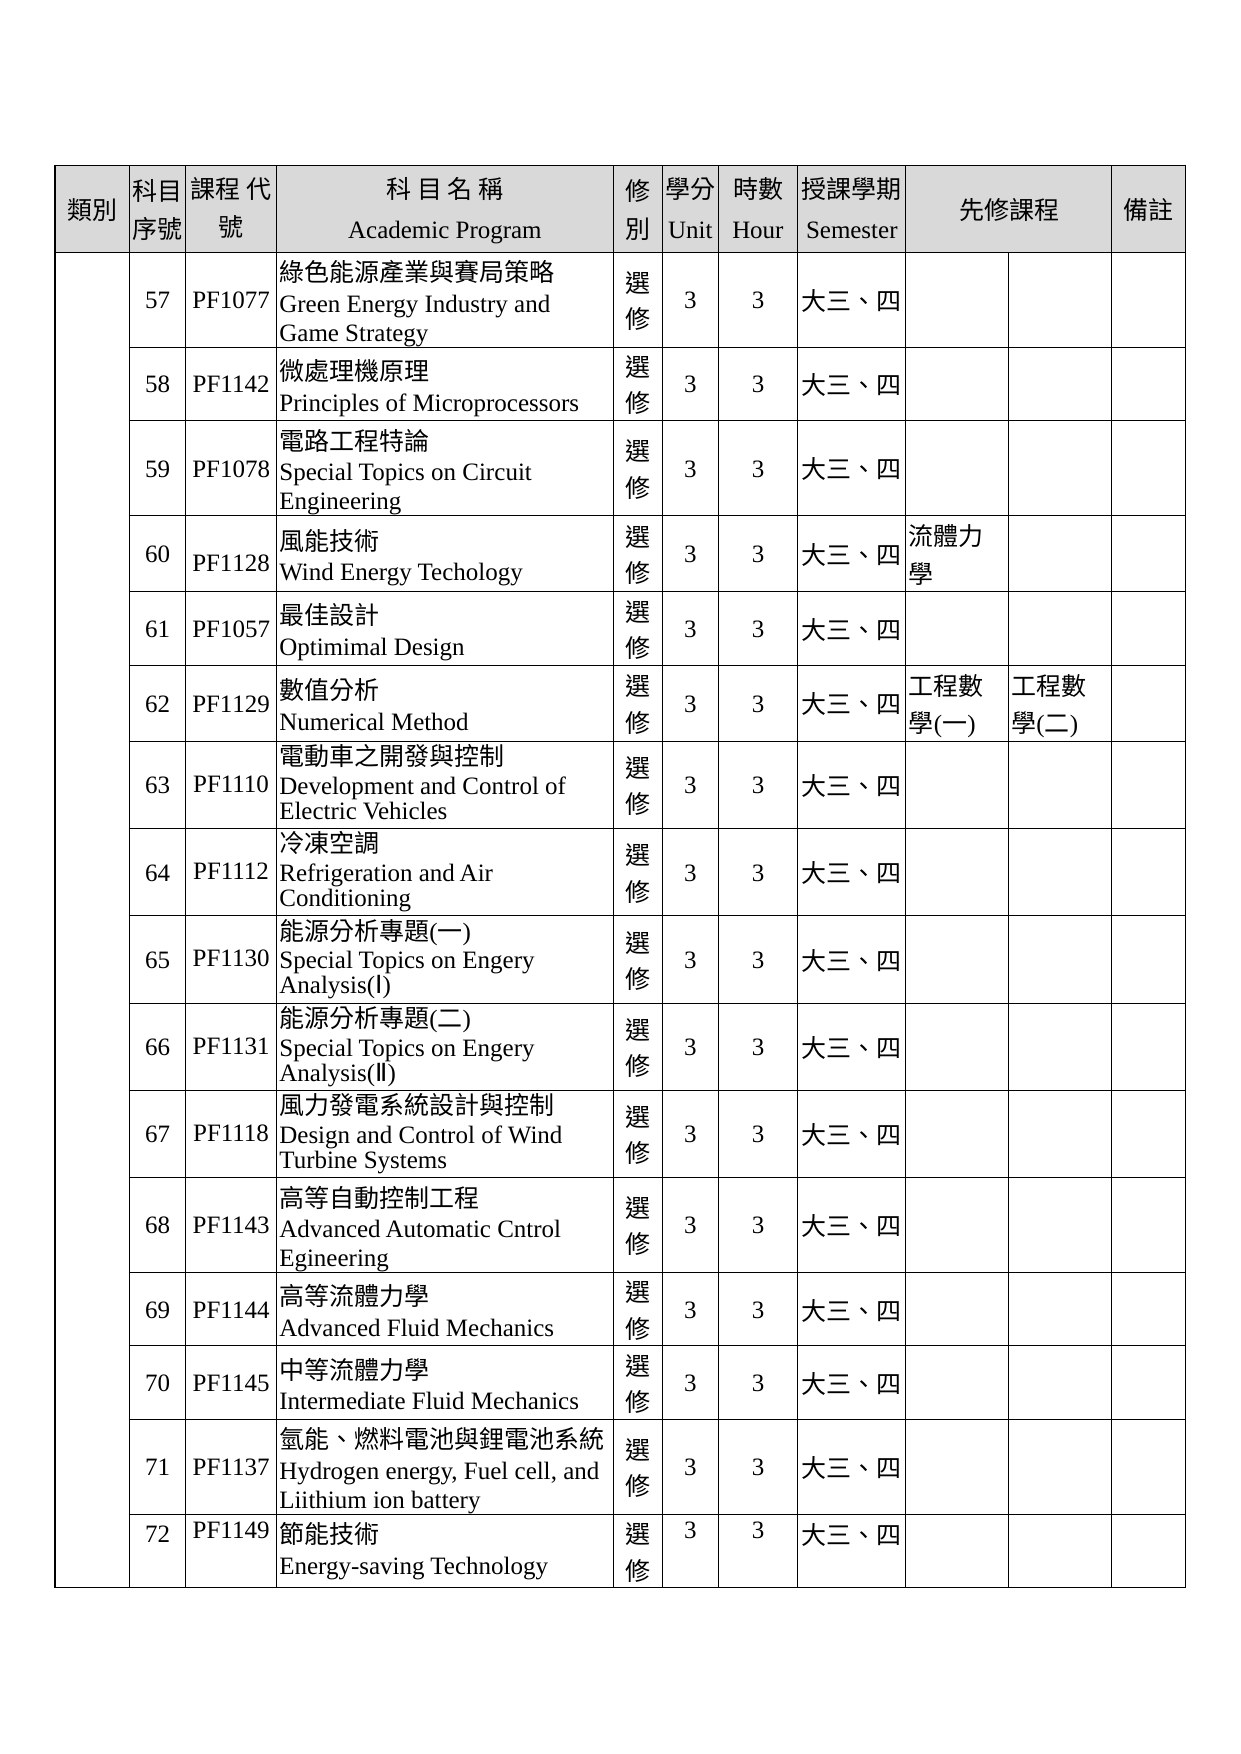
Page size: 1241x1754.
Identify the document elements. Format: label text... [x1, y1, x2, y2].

table_cell [1009, 1004, 1111, 1090]
table_cell 3 [719, 1178, 797, 1272]
table_cell PF1118 [186, 1091, 276, 1177]
table_cell [1009, 348, 1111, 420]
table_cell [1112, 829, 1185, 915]
table_cell 數值分析 Numerical Method [277, 666, 613, 741]
table_cell 3 [663, 829, 718, 915]
table_cell 3 [719, 1273, 797, 1345]
table_cell 3 [663, 348, 718, 420]
table_cell 61 [130, 592, 185, 664]
table_cell 大三、四 [798, 348, 905, 420]
table_header 先修課程 [906, 166, 1111, 252]
table_cell 選修 [614, 742, 662, 828]
table_cell 電路工程特論 Special Topics on Circuit Engineering [277, 421, 613, 515]
table_cell 3 [719, 1420, 797, 1514]
table_header 授課學期 Semester [798, 166, 905, 252]
table_cell [1112, 1420, 1185, 1514]
table_cell 3 [663, 1346, 718, 1419]
table_cell 選修 [614, 348, 662, 420]
table_cell [906, 421, 1008, 515]
table_cell 70 [130, 1346, 185, 1419]
table_cell [1112, 516, 1185, 591]
table_cell 大三、四 [798, 1178, 905, 1272]
table_cell [1009, 829, 1111, 915]
table_cell PF1078 [186, 421, 276, 515]
table_cell 3 [663, 666, 718, 741]
table_cell 大三、四 [798, 829, 905, 915]
table_cell [906, 742, 1008, 828]
table_cell PF1130 [186, 916, 276, 1002]
table_cell 58 [130, 348, 185, 420]
table_cell PF1142 [186, 348, 276, 420]
table_cell 大三、四 [798, 253, 905, 347]
table_cell 大三、四 [798, 1515, 905, 1587]
table_cell [906, 1091, 1008, 1177]
table_cell PF1112 [186, 829, 276, 915]
table_cell 3 [663, 1420, 718, 1514]
table_cell 選修 [614, 1515, 662, 1587]
table_cell [1112, 592, 1185, 664]
table_cell 大三、四 [798, 516, 905, 591]
table_cell [906, 1515, 1008, 1587]
table_cell 3 [663, 421, 718, 515]
table_cell [1112, 1346, 1185, 1419]
table_cell 3 [719, 1091, 797, 1177]
table_cell 流體力學 [906, 516, 1008, 591]
table_cell 3 [663, 1178, 718, 1272]
table_cell PF1149 [186, 1515, 276, 1587]
table_cell [1009, 1273, 1111, 1345]
table_cell 高等流體力學 Advanced Fluid Mechanics [277, 1273, 613, 1345]
table_cell 64 [130, 829, 185, 915]
table_cell 選修 [614, 829, 662, 915]
table_header 科 目 名 稱 Academic Program [277, 166, 613, 252]
table_cell 選修 [614, 666, 662, 741]
table_cell 選修 [614, 916, 662, 1002]
table_cell [906, 1273, 1008, 1345]
table_header 科目序號 [130, 166, 185, 252]
table_cell 選修 [614, 592, 662, 664]
table_cell 微處理機原理 Principles of Microprocessors [277, 348, 613, 420]
table_cell 3 [719, 1346, 797, 1419]
table_cell 選修 [614, 1346, 662, 1419]
table_cell 62 [130, 666, 185, 741]
table_cell 大三、四 [798, 1091, 905, 1177]
table_cell PF1144 [186, 1273, 276, 1345]
table_header 修別 [614, 166, 662, 252]
table_cell [1009, 421, 1111, 515]
table_cell 3 [719, 916, 797, 1002]
table_cell 選修 [614, 1091, 662, 1177]
table_cell 3 [719, 1515, 797, 1587]
table_cell 3 [719, 829, 797, 915]
table_cell [1009, 1178, 1111, 1272]
table_cell [1112, 1178, 1185, 1272]
table_cell 72 [130, 1515, 185, 1587]
table_cell [906, 1346, 1008, 1419]
table_cell [1009, 1420, 1111, 1514]
table_header 課程 代號 [186, 166, 276, 252]
table_cell 3 [663, 1515, 718, 1587]
table_cell 3 [663, 1091, 718, 1177]
table_cell 大三、四 [798, 1346, 905, 1419]
table_cell 中等流體力學 Intermediate Fluid Mechanics [277, 1346, 613, 1419]
table_cell 66 [130, 1004, 185, 1090]
table_cell 大三、四 [798, 592, 905, 664]
table_cell 選修 [614, 1178, 662, 1272]
table_cell 選修 [614, 516, 662, 591]
table_cell 3 [663, 253, 718, 347]
table_cell 最佳設計 Optimimal Design [277, 592, 613, 664]
table_cell [906, 1004, 1008, 1090]
table_cell 選修 [614, 421, 662, 515]
table_cell [1112, 253, 1185, 347]
table_cell 氫能、燃料電池與鋰電池系統 Hydrogen energy, Fuel cell, and Liithium ion battery [277, 1420, 613, 1514]
table_cell 選修 [614, 1420, 662, 1514]
table_cell [1009, 592, 1111, 664]
table_cell [1009, 1346, 1111, 1419]
table_cell [906, 348, 1008, 420]
table_cell [1112, 742, 1185, 828]
table_cell [906, 829, 1008, 915]
table_cell [1009, 253, 1111, 347]
table_cell [906, 916, 1008, 1002]
table_cell 3 [663, 742, 718, 828]
table_cell 3 [663, 1273, 718, 1345]
table_cell 工程數學(二) [1009, 666, 1111, 741]
table_cell [1112, 1515, 1185, 1587]
table_cell 3 [719, 666, 797, 741]
table_cell 3 [719, 592, 797, 664]
table_cell PF1145 [186, 1346, 276, 1419]
table_cell 3 [663, 592, 718, 664]
table_cell [1009, 516, 1111, 591]
table_cell 3 [719, 1004, 797, 1090]
table_cell [906, 1420, 1008, 1514]
table_cell 風能技術 Wind Energy Techology [277, 516, 613, 591]
table_cell [1009, 1515, 1111, 1587]
table_cell 57 [130, 253, 185, 347]
table_cell 3 [719, 421, 797, 515]
table_cell 69 [130, 1273, 185, 1345]
table_cell 71 [130, 1420, 185, 1514]
table_cell 3 [719, 253, 797, 347]
table_cell 3 [663, 916, 718, 1002]
table_cell [1112, 421, 1185, 515]
table_cell [1112, 666, 1185, 741]
table_cell 65 [130, 916, 185, 1002]
table_cell 67 [130, 1091, 185, 1177]
table_cell 工程數學(一) [906, 666, 1008, 741]
table_cell PF1057 [186, 592, 276, 664]
table_header 備註 [1112, 166, 1185, 252]
table_cell 冷凍空調 Refrigeration and Air Conditioning [277, 829, 613, 915]
table_cell 3 [719, 742, 797, 828]
table_cell PF1131 [186, 1004, 276, 1090]
table_cell [1009, 916, 1111, 1002]
table_cell 電動車之開發與控制 Development and Control of Electric Vehicles [277, 742, 613, 828]
table_cell 風力發電系統設計與控制 Design and Control of Wind Turbine Systems [277, 1091, 613, 1177]
table_cell 節能技術 Energy-saving Technology [277, 1515, 613, 1587]
table_cell PF1110 [186, 742, 276, 828]
table_cell [906, 1178, 1008, 1272]
table_cell 大三、四 [798, 916, 905, 1002]
table_cell 高等自動控制工程 Advanced Automatic Cntrol Egineering [277, 1178, 613, 1272]
table_cell 大三、四 [798, 1004, 905, 1090]
table_cell 63 [130, 742, 185, 828]
table_cell 68 [130, 1178, 185, 1272]
table_cell 3 [663, 516, 718, 591]
table_cell PF1137 [186, 1420, 276, 1514]
table_cell 大三、四 [798, 421, 905, 515]
table_cell 能源分析專題(一) Special Topics on Engery Analysis(Ⅰ) [277, 916, 613, 1002]
table_cell PF1129 [186, 666, 276, 741]
table_cell [1009, 742, 1111, 828]
table_cell 3 [719, 516, 797, 591]
table_cell [1112, 1004, 1185, 1090]
table_header 時數 Hour [719, 166, 797, 252]
table_cell 3 [719, 348, 797, 420]
table_cell 大三、四 [798, 1273, 905, 1345]
table_cell [906, 253, 1008, 347]
table_cell PF1143 [186, 1178, 276, 1272]
table_cell 大三、四 [798, 1420, 905, 1514]
table_cell PF1077 [186, 253, 276, 347]
table_cell [1112, 1091, 1185, 1177]
table_header 學分 Unit [663, 166, 718, 252]
table_header 類別 [56, 166, 129, 252]
table_cell 60 [130, 516, 185, 591]
table_cell [1112, 348, 1185, 420]
table_cell [1112, 1273, 1185, 1345]
table_cell 綠色能源產業與賽局策略 Green Energy Industry and Game Strategy [277, 253, 613, 347]
table_cell [1009, 1091, 1111, 1177]
table_cell [906, 592, 1008, 664]
table_cell 選修 [614, 1004, 662, 1090]
table_cell 59 [130, 421, 185, 515]
table_cell 大三、四 [798, 742, 905, 828]
table_cell [1112, 916, 1185, 1002]
table_cell 能源分析專題(二) Special Topics on Engery Analysis(Ⅱ) [277, 1004, 613, 1090]
table_cell PF1128 [186, 516, 276, 591]
table_cell 大三、四 [798, 666, 905, 741]
table_cell 選修 [614, 1273, 662, 1345]
table_cell 3 [663, 1004, 718, 1090]
table_cell 選修 [614, 253, 662, 347]
